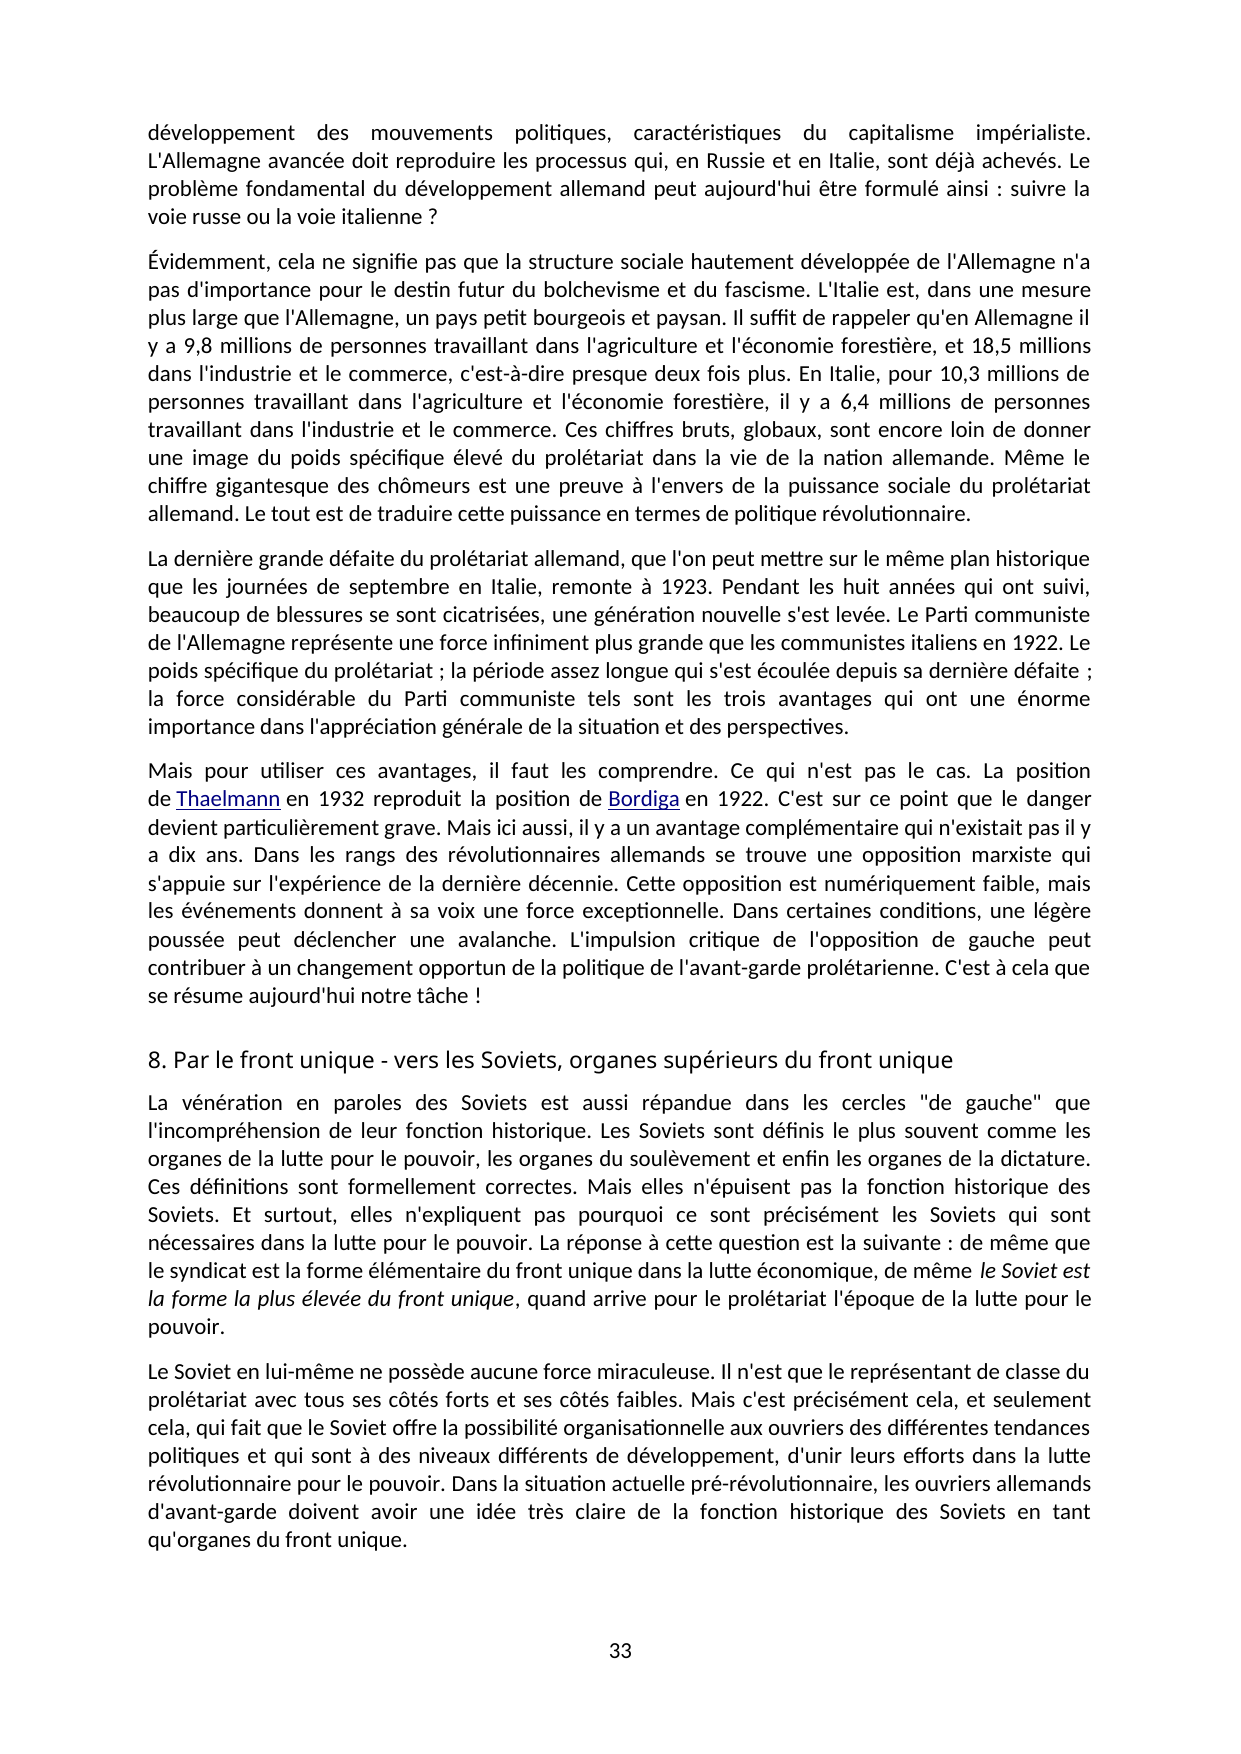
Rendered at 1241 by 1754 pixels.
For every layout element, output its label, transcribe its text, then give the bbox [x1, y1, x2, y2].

text développement des mouvements politiques, caractéristiques du capitalisme impérialiste. L'Allemagne avancée doit reproduire les processus qui, en Russie et en Italie, sont déjà achevés. Le problème fondamental du développement allemand peut aujourd'hui être formulé ainsi : suivre la voie russe ou la voie italienne ? [148, 118, 1093, 230]
text Mais pour utiliser ces avantages, il faut les comprendre. Ce qui n'est pas le cas. La position de Thaelmann en 1932 reproduit la position de Bordiga en 1922. C'est sur ce point que le danger devient particulièrement grave. Mais ici aussi, il y a un avantage complémentaire qui n'existait pas il y a dix ans. Dans les rangs des révolutionnaires allemands se trouve une opposition marxiste qui s'appuie sur l'expérience de la dernière décennie. Cette opposition est numériquement faible, mais les événements donnent à sa voix une force exceptionnelle. Dans certaines conditions, une légère poussée peut déclencher une avalanche. L'impulsion critique de l'opposition de gauche peut contribuer à un changement opportun de la politique de l'avant-garde prolétarienne. C'est à cela que se résume aujourd'hui notre tâche ! [148, 757, 1093, 1009]
subtitle 8. Par le front unique - vers les Soviets, organes supérieurs du front unique [148, 1044, 1093, 1075]
text Le Soviet en lui-même ne possède aucune force miraculeuse. Il n'est que le représentant de classe du prolétariat avec tous ses côtés forts et ses côtés faibles. Mais c'est précisément cela, et seulement cela, qui fait que le Soviet offre la possibilité organisationnelle aux ouvriers des différentes tendances politiques et qui sont à des niveaux différents de développement, d'unir leurs efforts dans la lutte révolutionnaire pour le pouvoir. Dans la situation actuelle pré-révolutionnaire, les ouvriers allemands d'avant-garde doivent avoir une idée très claire de la fonction historique des Soviets en tant qu'organes du front unique. [148, 1357, 1093, 1553]
text La vénération en paroles des Soviets est aussi répandue dans les cercles "de gauche" que l'incompréhension de leur fonction historique. Les Soviets sont définis le plus souvent comme les organes de la lutte pour le pouvoir, les organes du soulèvement et enfin les organes de la dictature. Ces définitions sont formellement correctes. Mais elles n'épuisent pas la fonction historique des Soviets. Et surtout, elles n'expliquent pas pourquoi ce sont précisément les Soviets qui sont nécessaires dans la lutte pour le pouvoir. La réponse à cette question est la suivante : de même que le syndicat est la forme élémentaire du front unique dans la lutte économique, de même le Soviet est la forme la plus élevée du front unique, quand arrive pour le prolétariat l'époque de la lutte pour le pouvoir. [148, 1088, 1093, 1340]
text La dernière grande défaite du prolétariat allemand, que l'on peut mettre sur le même plan historique que les journées de septembre en Italie, remonte à 1923. Pendant les huit années qui ont suivi, beaucoup de blessures se sont cicatrisées, une génération nouvelle s'est levée. Le Parti communiste de l'Allemagne représente une force infiniment plus grande que les communistes italiens en 1922. Le poids spécifique du prolétariat ; la période assez longue qui s'est écoulée depuis sa dernière défaite ; la force considérable du Parti communiste tels sont les trois avantages qui ont une énorme importance dans l'appréciation générale de la situation et des perspectives. [148, 544, 1093, 740]
text Évidemment, cela ne signifie pas que la structure sociale hautement développée de l'Allemagne n'a pas d'importance pour le destin futur du bolchevisme et du fascisme. L'Italie est, dans une mesure plus large que l'Allemagne, un pays petit bourgeois et paysan. Il suffit de rappeler qu'en Allemagne il y a 9,8 millions de personnes travaillant dans l'agriculture et l'économie forestière, et 18,5 millions dans l'industrie et le commerce, c'est-à-dire presque deux fois plus. En Italie, pour 10,3 millions de personnes travaillant dans l'agriculture et l'économie forestière, il y a 6,4 millions de personnes travaillant dans l'industrie et le commerce. Ces chiffres bruts, globaux, sont encore loin de donner une image du poids spécifique élevé du prolétariat dans la vie de la nation allemande. Même le chiffre gigantesque des chômeurs est une preuve à l'envers de la puissance sociale du prolétariat allemand. Le tout est de traduire cette puissance en termes de politique révolutionnaire. [148, 247, 1093, 527]
